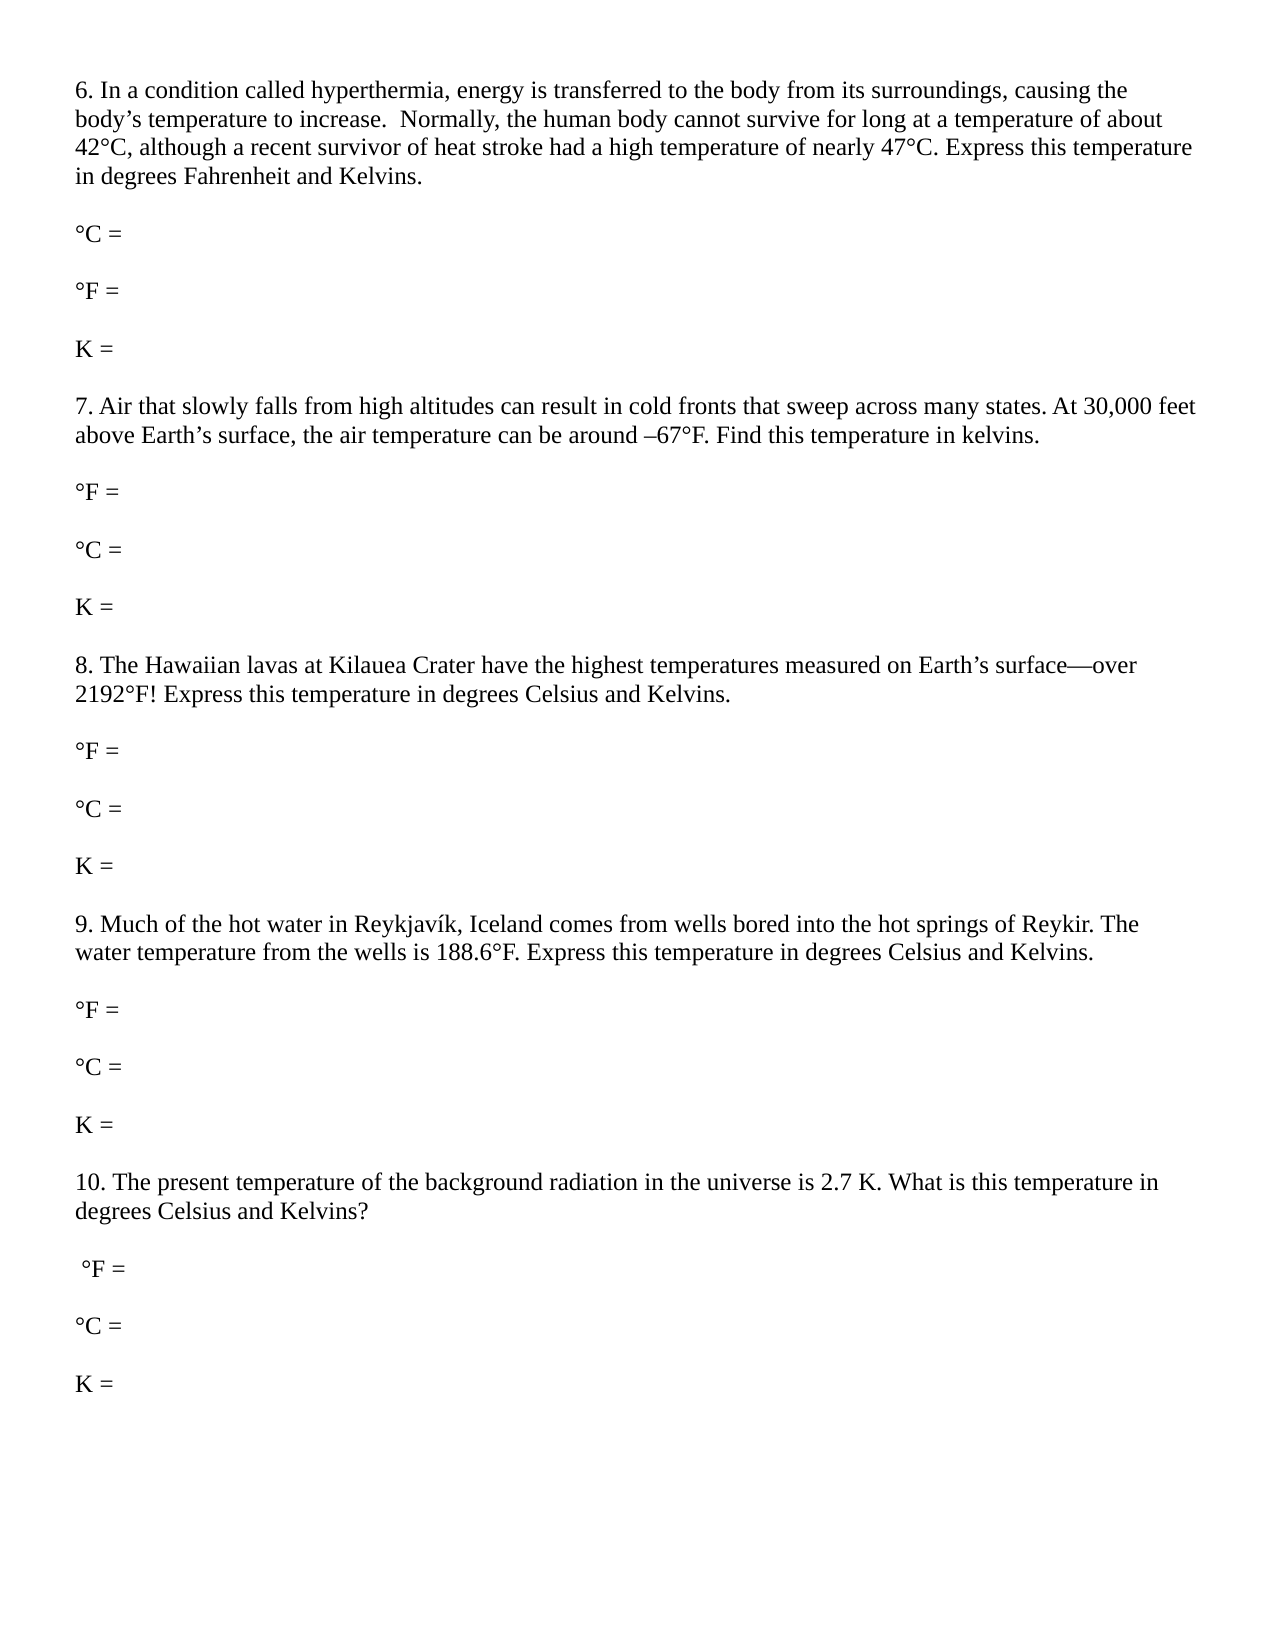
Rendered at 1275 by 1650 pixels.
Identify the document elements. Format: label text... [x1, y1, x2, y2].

text °C = [75, 1311, 1200, 1340]
text K = [75, 334, 1200, 362]
text K = [75, 1369, 1200, 1397]
text °C = [75, 794, 1200, 822]
text °C = [75, 1052, 1200, 1081]
text 6. In a condition called hyperthermia, energy is transferred to the body from its surroundings, causing the body’s temperature to increase. Normally, the human body cannot survive for long at a temperature of about 42°C, although a recent survivor of heat stroke had a high temperature of nearly 47°C. Express this temperature in degrees Fahrenheit and Kelvins. [75, 75, 1200, 190]
text °F = [75, 1254, 1200, 1282]
text 8. The Hawaiian lavas at Kilauea Crater have the highest temperatures measured on Earth’s surface—over 2192°F! Express this temperature in degrees Celsius and Kelvins. [75, 650, 1200, 707]
text 7. Air that slowly falls from high altitudes can result in cold fronts that sweep across many states. At 30,000 feet above Earth’s surface, the air temperature can be around –67°F. Find this temperature in kelvins. [75, 391, 1200, 449]
text °F = [75, 477, 1200, 506]
text K = [75, 851, 1200, 880]
text °F = [75, 276, 1200, 305]
text K = [75, 1110, 1200, 1139]
text °F = [75, 736, 1200, 765]
text 10. The present temperature of the background radiation in the universe is 2.7 K. What is this temperature in degrees Celsius and Kelvins? [75, 1167, 1200, 1225]
text °C = [75, 219, 1200, 247]
text °C = [75, 535, 1200, 564]
text °F = [75, 995, 1200, 1024]
text 9. Much of the hot water in Reykjavík, Iceland comes from wells bored into the hot springs of Reykir. The water temperature from the wells is 188.6°F. Express this temperature in degrees Celsius and Kelvins. [75, 909, 1200, 966]
text K = [75, 592, 1200, 621]
